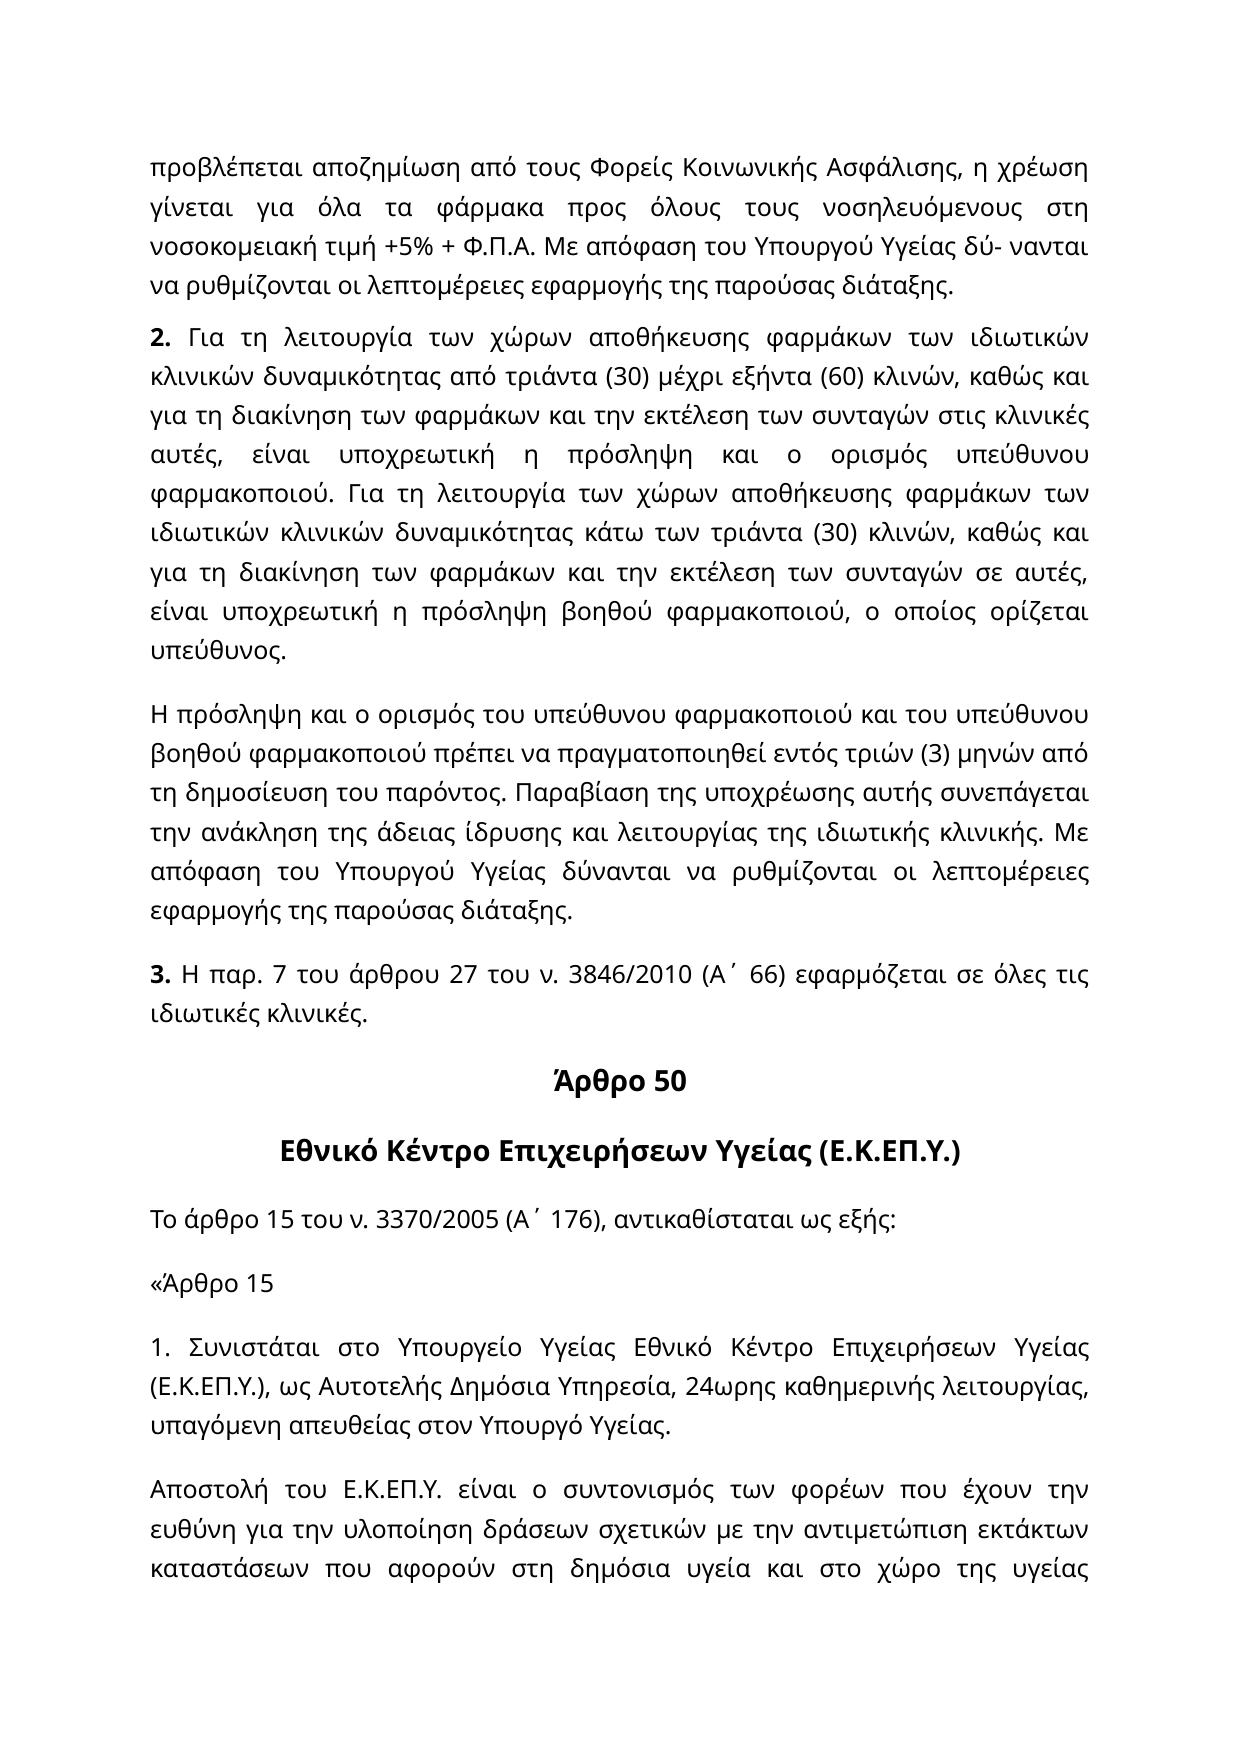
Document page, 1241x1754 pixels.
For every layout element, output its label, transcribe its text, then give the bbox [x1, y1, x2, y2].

text Η πρόσληψη και ο ορισμός του υπεύθυνου φαρμακοποιού και του υπεύθυνου βοηθού φαρμακοποιού πρέπει να πραγματοποιηθεί εντός τριών (3) μηνών από τη δημοσίευση του παρόντος. Παραβίαση της υποχρέωσης αυτής συνεπάγεται την ανάκληση της άδειας ίδρυσης και λειτουργίας της ιδιωτικής κλινικής. Με απόφαση του Υπουργού Υγείας δύνανται να ρυθμίζονται οι λεπτομέρειες εφαρμογής της παρούσας διάταξης. [150, 697, 1090, 927]
subtitle Εθνικό Κέντρο Επιχειρήσεων Υγείας (Ε.Κ.ΕΠ.Υ.) [150, 1131, 1090, 1170]
text Το άρθρο 15 του ν. 3370/2005 (Α΄ 176), αντικαθίσταται ως εξής: [150, 1201, 1090, 1235]
text 2. Για τη λειτουργία των χώρων αποθήκευσης φαρμάκων των ιδιωτικών κλινικών δυναμικότητας από τριάντα (30) μέχρι εξήντα (60) κλινών, καθώς και για τη διακίνηση των φαρμάκων και την εκτέλεση των συνταγών στις κλινικές αυτές, είναι υποχρεωτική η πρόσληψη και ο ορισμός υπεύθυνου φαρμακοποιού. Για τη λειτουργία των χώρων αποθήκευσης φαρμάκων των ιδιωτικών κλινικών δυναμικότητας κάτω των τριάντα (30) κλινών, καθώς και για τη διακίνηση των φαρμάκων και την εκτέλεση των συνταγών σε αυτές, είναι υποχρεωτική η πρόσληψη βοηθού φαρμακοποιού, ο οποίος ορίζεται υπεύθυνος. [150, 319, 1090, 667]
text 1. Συνιστάται στο Υπουργείο Υγείας Εθνικό Κέντρο Επιχειρήσεων Υγείας (Ε.Κ.ΕΠ.Υ.), ως Αυτοτελής Δημόσια Υπηρεσία, 24ωρης καθημερινής λειτουργίας, υπαγόμενη απευθείας στον Υπουργό Υγείας. [150, 1329, 1090, 1442]
text 3. Η παρ. 7 του άρθρου 27 του ν. 3846/2010 (Α΄ 66) εφαρμόζεται σε όλες τις ιδιωτικές κλινικές. [150, 957, 1090, 1030]
subtitle Άρθρο 50 [150, 1060, 1090, 1100]
text προβλέπεται αποζημίωση από τους Φορείς Κοινωνικής Ασφάλισης, η χρέωση γίνεται για όλα τα φάρμακα προς όλους τους νοσηλευόμενους στη νοσοκομειακή τιμή +5% + Φ.Π.Α. Με απόφαση του Υπουργού Υγείας δύ- νανται να ρυθμίζονται οι λεπτομέρειες εφαρμογής της παρούσας διάταξης. [150, 150, 1090, 302]
text «Άρθρο 15 [150, 1265, 1090, 1299]
text Αποστολή του Ε.Κ.ΕΠ.Υ. είναι ο συντονισμός των φορέων που έχουν την ευθύνη για την υλοποίηση δράσεων σχετικών με την αντιμετώπιση εκτάκτων καταστάσεων που αφορούν στη δημόσια υγεία και στο χώρο της υγείας [150, 1472, 1090, 1584]
